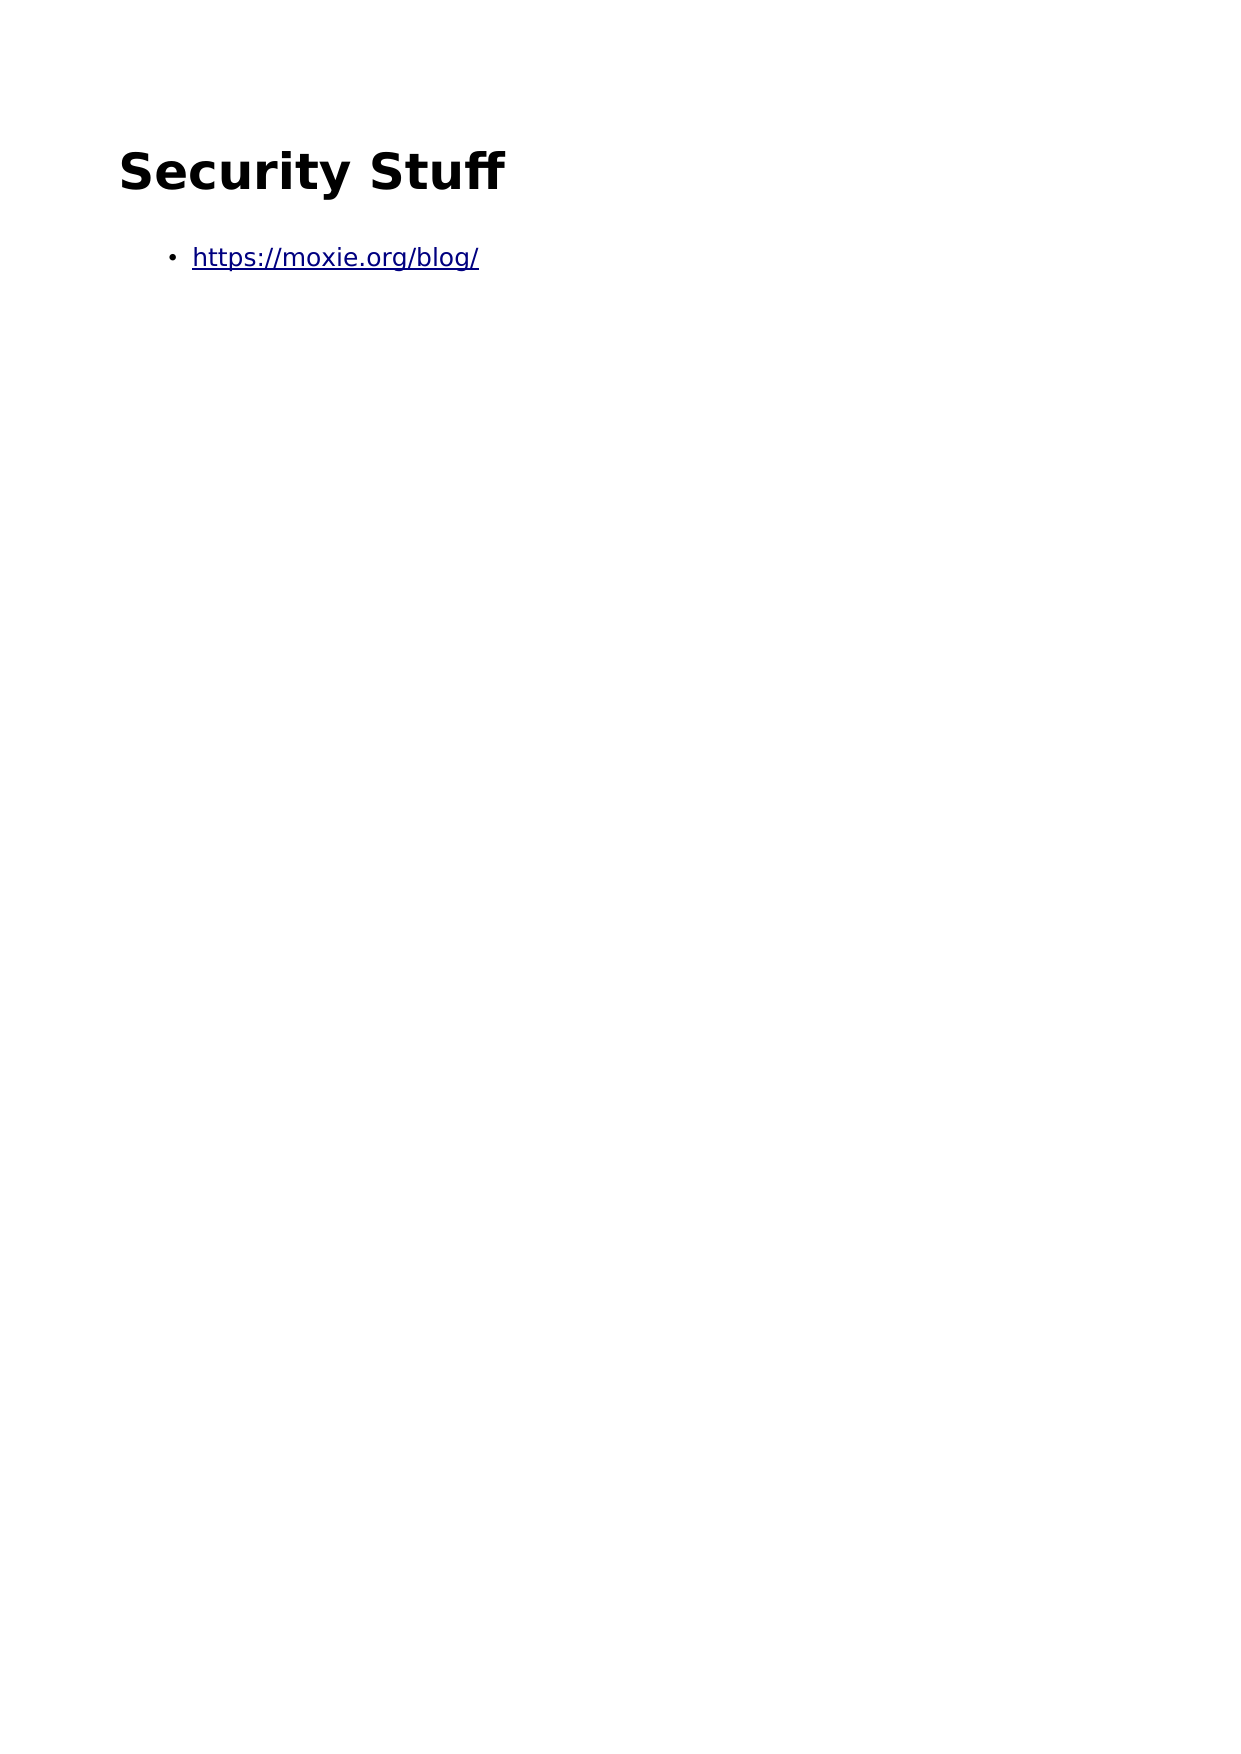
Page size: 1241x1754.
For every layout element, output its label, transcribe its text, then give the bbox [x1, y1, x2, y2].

list https://moxie.org/blog/ [177, 243, 1122, 272]
subtitle Security Stuff [118, 143, 1122, 201]
